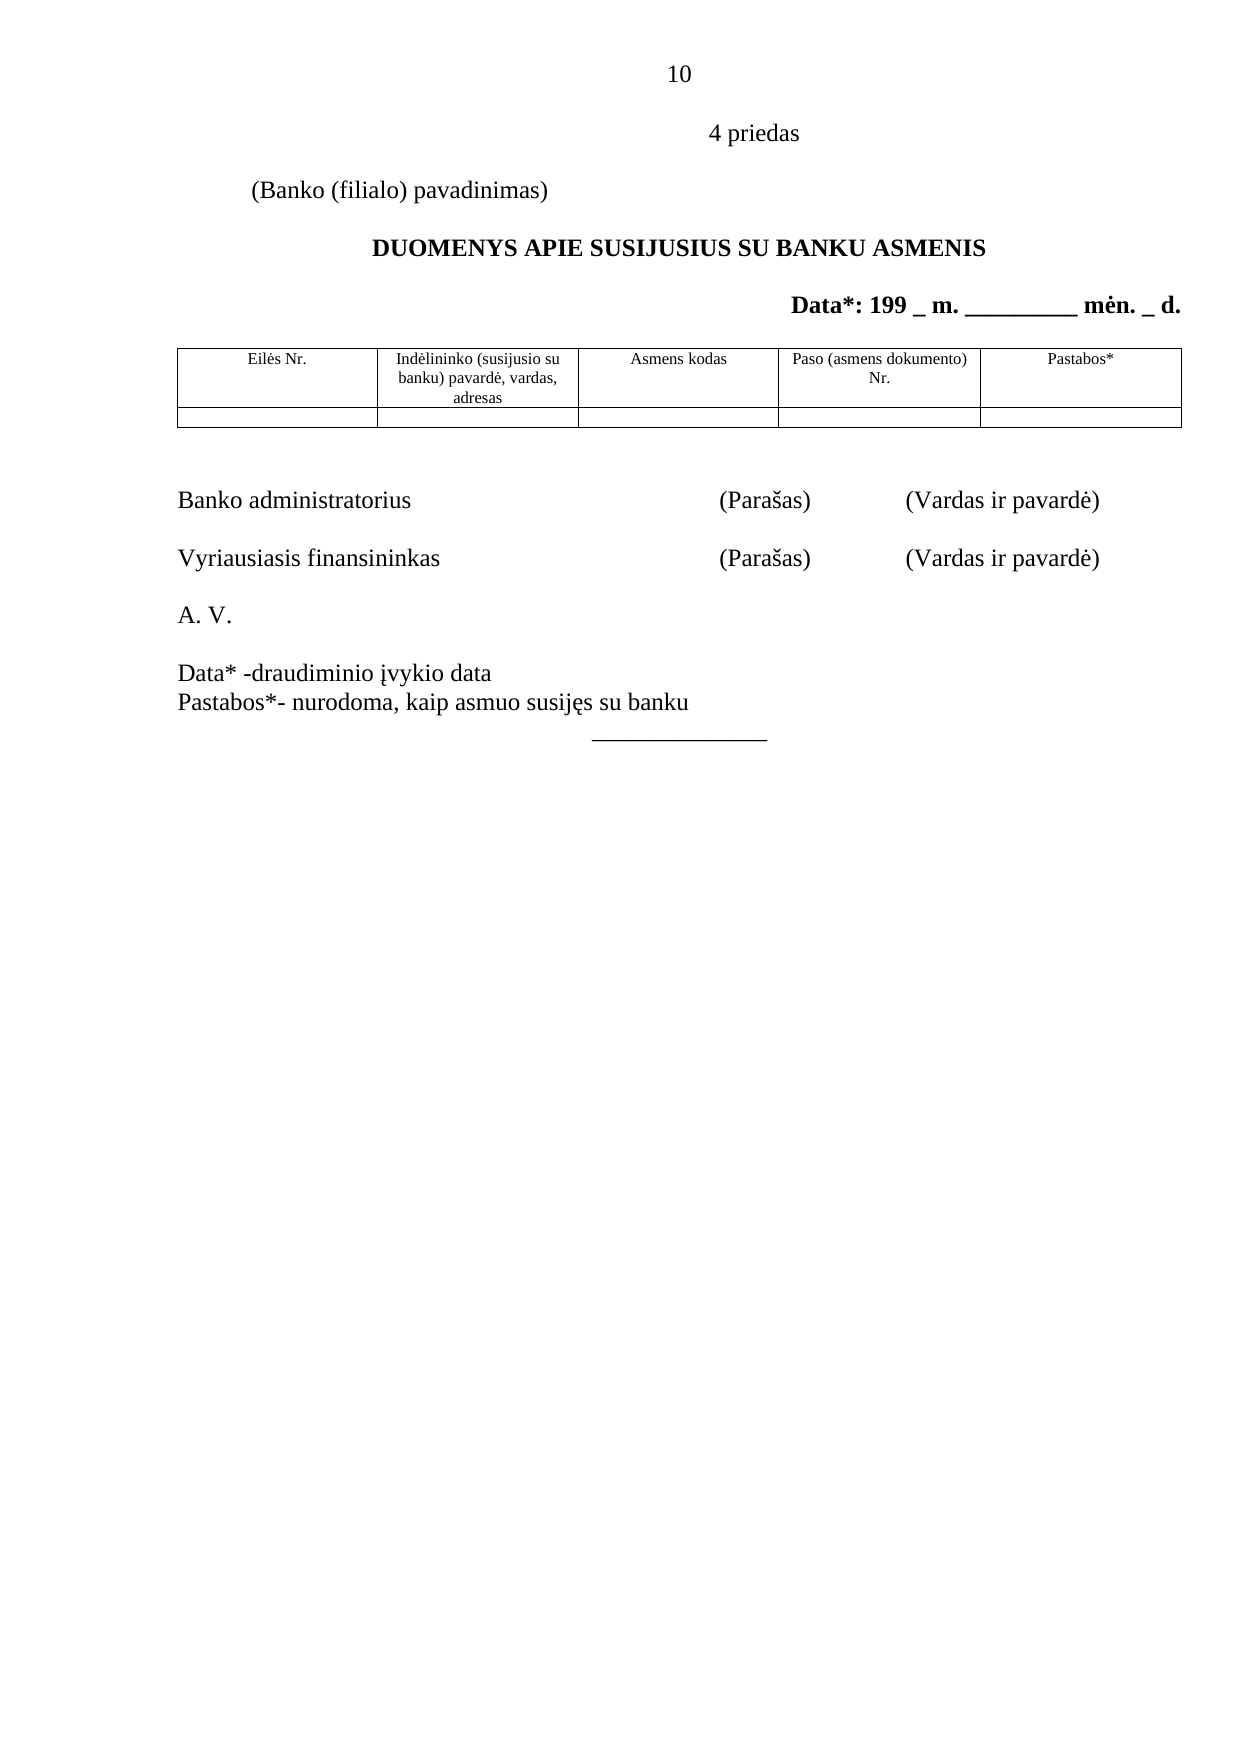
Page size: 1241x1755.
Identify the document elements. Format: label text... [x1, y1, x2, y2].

text (Banko (filialo) pavadinimas) [177, 176, 1181, 204]
table_header Asmens kodas [579, 349, 778, 407]
table_cell [378, 408, 578, 427]
text Vyriausiasis finansininkas (Parašas) (Vardas ir pavardė) [177, 543, 1181, 572]
text ______________ [177, 715, 1181, 744]
table_header Paso (asmens dokumento) Nr. [779, 349, 980, 407]
table_cell [981, 408, 1181, 427]
table_cell [178, 408, 377, 427]
table_header Indėlininko (susijusio su banku) pavardė, vardas, adresas [378, 349, 578, 407]
text 4 priedas [177, 118, 1181, 147]
table_header Eilės Nr. [178, 349, 377, 407]
text Pastabos*- nurodoma, kaip asmuo susijęs su banku [177, 687, 1181, 715]
text A. V. [177, 600, 1181, 629]
text Banko administratorius (Parašas) (Vardas ir pavardė) [177, 485, 1181, 514]
text Data* -draudiminio įvykio data [177, 658, 1181, 687]
text DUOMENYS APIE SUSIJUSIUS SU BANKU ASMENIS [177, 233, 1181, 262]
table_cell [779, 408, 980, 427]
table_header Pastabos* [981, 349, 1181, 407]
text Data*: 199 _ m. _________ mėn. _ d. [177, 291, 1181, 319]
table_cell [579, 408, 778, 427]
